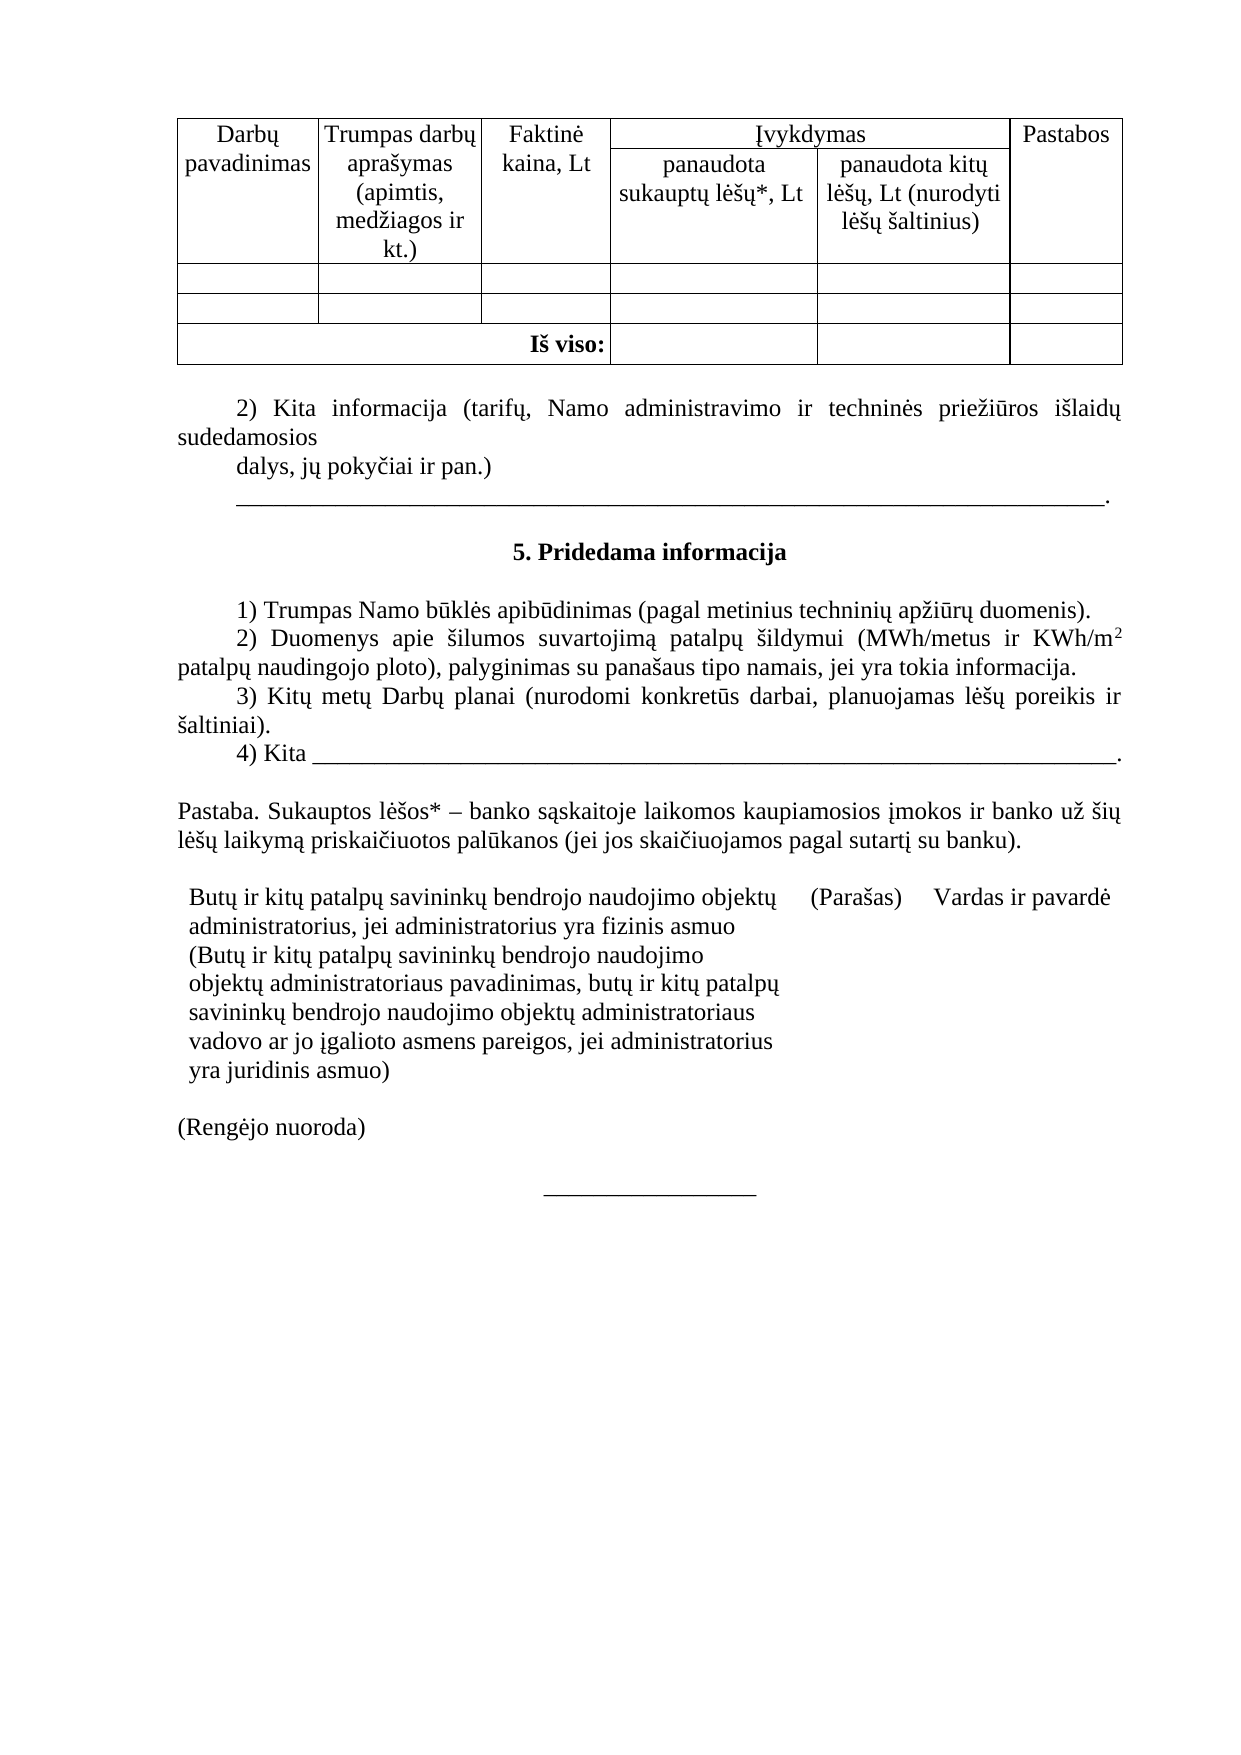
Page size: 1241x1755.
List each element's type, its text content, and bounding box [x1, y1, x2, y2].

table_cell [482, 294, 610, 322]
table_cell [818, 264, 1009, 293]
text 5. Pridedama informacija [177, 537, 1122, 566]
table_header Trumpas darbų aprašymas (apimtis, medžiagos ir kt.) [319, 119, 481, 263]
text 2) Kita informacija (tarifų, Namo administravimo ir techninės priežiūros išlaidų sudedamosios [177, 393, 1122, 451]
text 2) Duomenys apie šilumos suvartojimą patalpų šildymui (MWh/metus ir KWh/m2 patalpų naudingojo ploto), palyginimas su panašaus tipo namais, jei yra tokia informacija. [177, 623, 1122, 681]
text _ . [177, 480, 1122, 508]
table_cell Iš viso: [486, 324, 610, 364]
table_cell panaudota kitų lėšų, Lt (nurodyti lėšų šaltinius) [818, 149, 1009, 263]
table_cell [318, 324, 486, 364]
table_header Butų ir kitų patalpų savininkų bendrojo naudojimo objektų administratorius, jei administratorius yra fizinis asmuo (Butų ir kitų patalpų savininkų bendrojo naudojimo objektų administratoriaus pavadinimas, butų ir kitų patalpų savininkų bendrojo naudojimo objektų administratoriaus vadovo ar jo įgalioto asmens pareigos, jei administratorius yra juridinis asmuo) [177, 882, 791, 1083]
table_header Vardas ir pavardė [921, 882, 1122, 1083]
table_header Faktinė kaina, Lt [482, 119, 610, 263]
table_cell [611, 294, 817, 322]
text 4) Kita . [177, 738, 1122, 767]
table_cell [482, 264, 610, 293]
table_header Darbų pavadinimas [178, 119, 318, 263]
table_cell [178, 324, 318, 364]
table_cell [1011, 324, 1122, 364]
table_header Įvykdymas [611, 119, 1009, 148]
text (Rengėjo nuoroda) [177, 1112, 1122, 1141]
table_header (Parašas) [791, 882, 921, 1083]
text _________________ [177, 1170, 1122, 1198]
table_cell [1011, 294, 1122, 322]
text dalys, jų pokyčiai ir pan.) [177, 451, 1122, 480]
table_cell [1011, 264, 1122, 293]
table_cell panaudota sukauptų lėšų*, Lt [611, 149, 817, 263]
text Pastaba. Sukauptos lėšos* – banko sąskaitoje laikomos kaupiamosios įmokos ir banko už šių lėšų laikymą priskaičiuotos palūkanos (jei jos skaičiuojamos pagal sutartį su banku). [177, 796, 1122, 853]
table_cell [319, 264, 481, 293]
table_cell [178, 264, 318, 293]
table_cell [818, 324, 1009, 364]
table_cell [178, 294, 318, 322]
table_cell [319, 294, 481, 322]
table_cell [611, 324, 817, 364]
text 3) Kitų metų Darbų planai (nurodomi konkretūs darbai, planuojamas lėšų poreikis ir šaltiniai). [177, 681, 1122, 738]
table_header Pastabos [1011, 119, 1122, 263]
text 1) Trumpas Namo būklės apibūdinimas (pagal metinius techninių apžiūrų duomenis). [177, 595, 1122, 623]
table_cell [611, 264, 817, 293]
table_cell [818, 294, 1009, 322]
